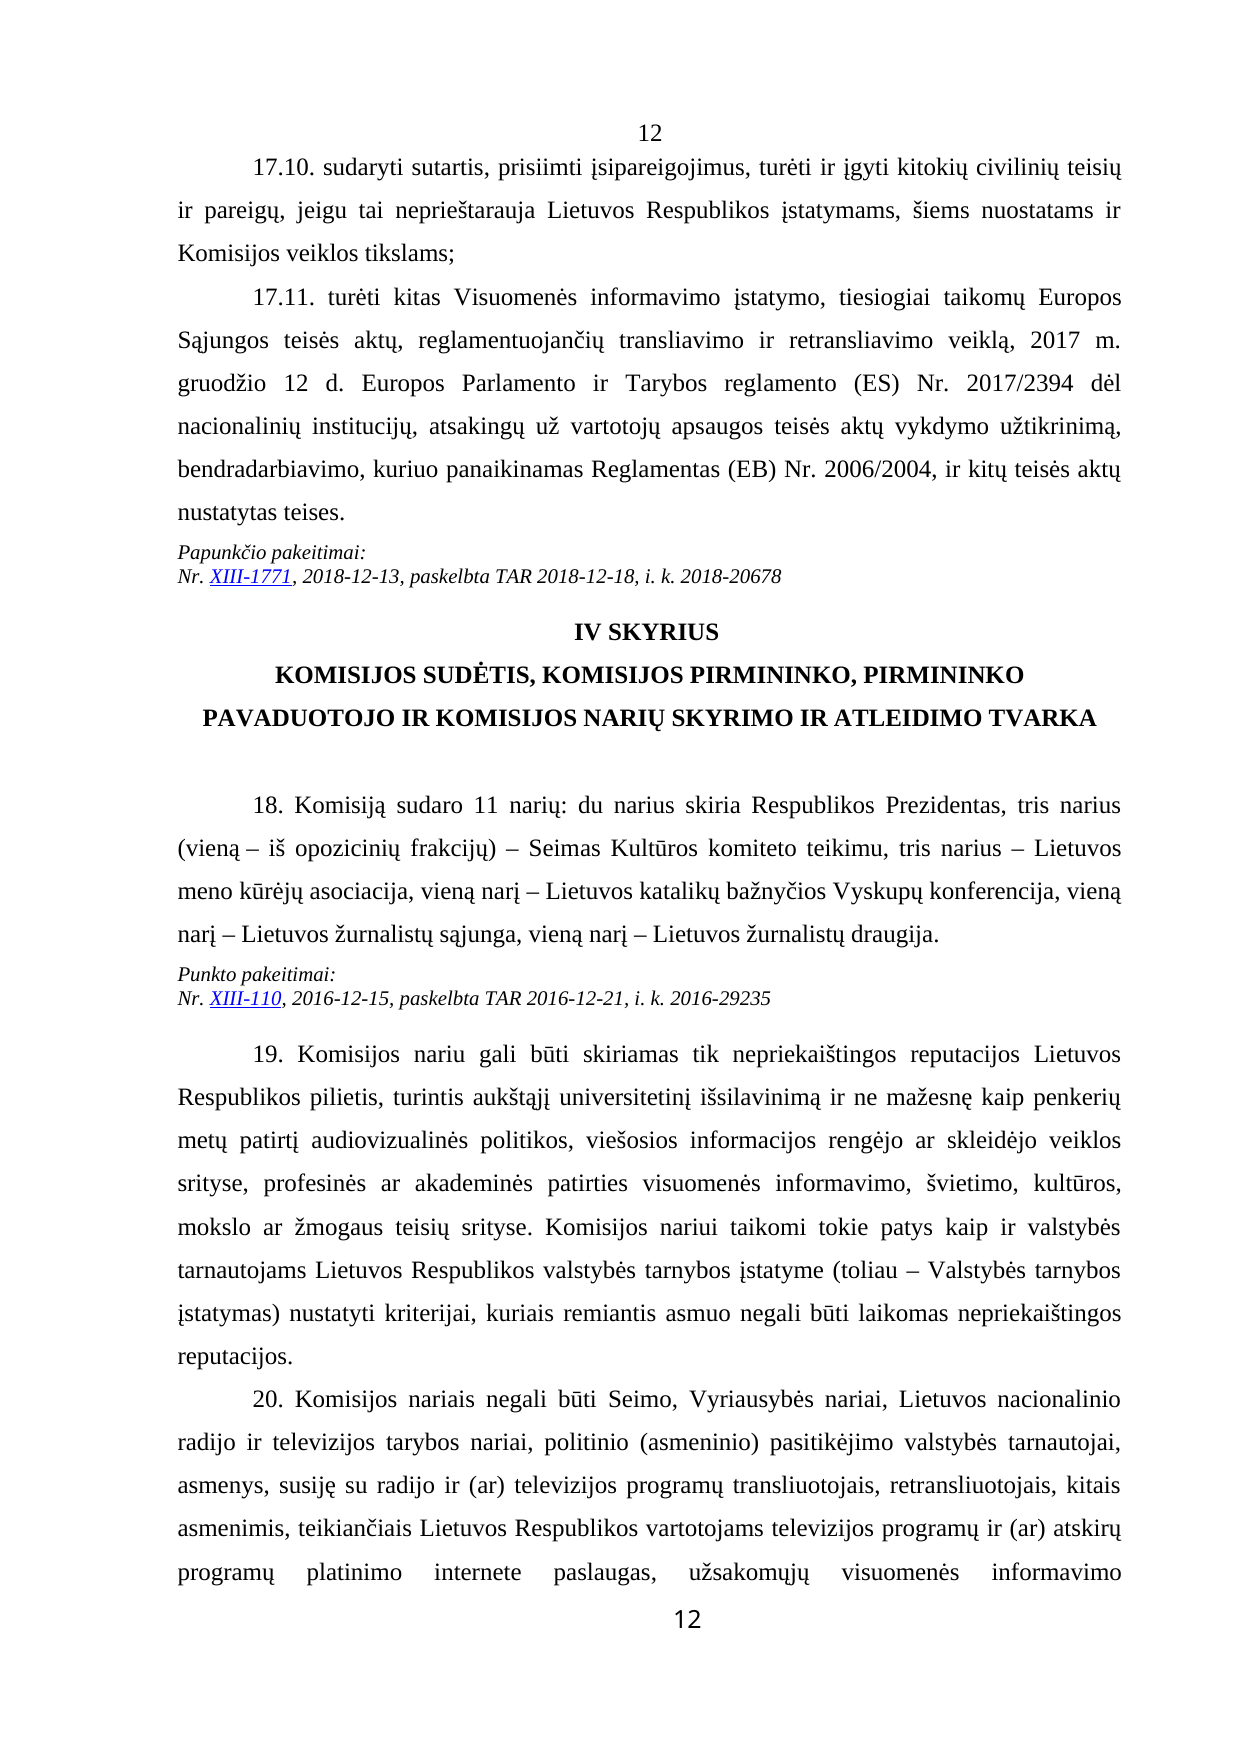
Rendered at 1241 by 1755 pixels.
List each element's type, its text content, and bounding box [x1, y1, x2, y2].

text 17.11. turėti kitas Visuomenės informavimo įstatymo, tiesiogiai taikomų Europos Sąjungos teisės aktų, reglamentuojančių transliavimo ir retransliavimo veiklą, 2017 m. gruodžio 12 d. Europos Parlamento ir Tarybos reglamento (ES) Nr. 2017/2394 dėl nacionalinių institucijų, atsakingų už vartotojų apsaugos teisės aktų vykdymo užtikrinimą, bendradarbiavimo, kuriuo panaikinamas Reglamentas (EB) Nr. 2006/2004, ir kitų teisės aktų nustatytas teises. [177, 282, 1122, 526]
text 18. Komisiją sudaro 11 narių: du narius skiria Respublikos Prezidentas, tris narius (vieną – iš opozicinių frakcijų) – Seimas Kultūros komiteto teikimu, tris narius – Lietuvos meno kūrėjų asociacija, vieną narį – Lietuvos katalikų bažnyčios Vyskupų konferencija, vieną narį – Lietuvos žurnalistų sąjunga, vieną narį – Lietuvos žurnalistų draugija. [177, 790, 1122, 948]
text 20. Komisijos nariais negali būti Seimo, Vyriausybės nariai, Lietuvos nacionalinio radijo ir televizijos tarybos nariai, politinio (asmeninio) pasitikėjimo valstybės tarnautojai, asmenys, susiję su radijo ir (ar) televizijos programų transliuotojais, retransliuotojais, kitais asmenimis, teikiančiais Lietuvos Respublikos vartotojams televizijos programų ir (ar) atskirų programų platinimo internete paslaugas, užsakomųjų visuomenės informavimo [177, 1384, 1122, 1585]
text Papunkčio pakeitimai: [177, 540, 1122, 564]
text 19. Komisijos nariu gali būti skiriamas tik nepriekaištingos reputacijos Lietuvos Respublikos pilietis, turintis aukštąjį universitetinį išsilavinimą ir ne mažesnę kaip penkerių metų patirtį audiovizualinės politikos, viešosios informacijos rengėjo ar skleidėjo veiklos srityse, profesinės ar akademinės patirties visuomenės informavimo, švietimo, kultūros, mokslo ar žmogaus teisių srityse. Komisijos nariui taikomi tokie patys kaip ir valstybės tarnautojams Lietuvos Respublikos valstybės tarnybos įstatyme (toliau – Valstybės tarnybos įstatymas) nustatyti kriterijai, kuriais remiantis asmuo negali būti laikomas nepriekaištingos reputacijos. [177, 1039, 1122, 1370]
text Nr. XIII-1771, 2018-12-13, paskelbta TAR 2018-12-18, i. k. 2018-20678 [177, 564, 1122, 588]
text IV SKYRIUS [177, 617, 1122, 646]
text 17.10. sudaryti sutartis, prisiimti įsipareigojimus, turėti ir įgyti kitokių civilinių teisių ir pareigų, jeigu tai neprieštarauja Lietuvos Respublikos įstatymams, šiems nuostatams ir Komisijos veiklos tikslams; [177, 152, 1122, 267]
text Nr. XIII-110, 2016-12-15, paskelbta TAR 2016-12-21, i. k. 2016-29235 [177, 986, 1122, 1010]
text Punkto pakeitimai: [177, 962, 1122, 986]
text KOMISIJOS SUDĖTIS, KOMISIJOS PIRMININKO, PIRMININKO PAVADUOTOJO IR KOMISIJOS NARIŲ SKYRIMO IR ATLEIDIMO TVARKA [177, 660, 1122, 732]
